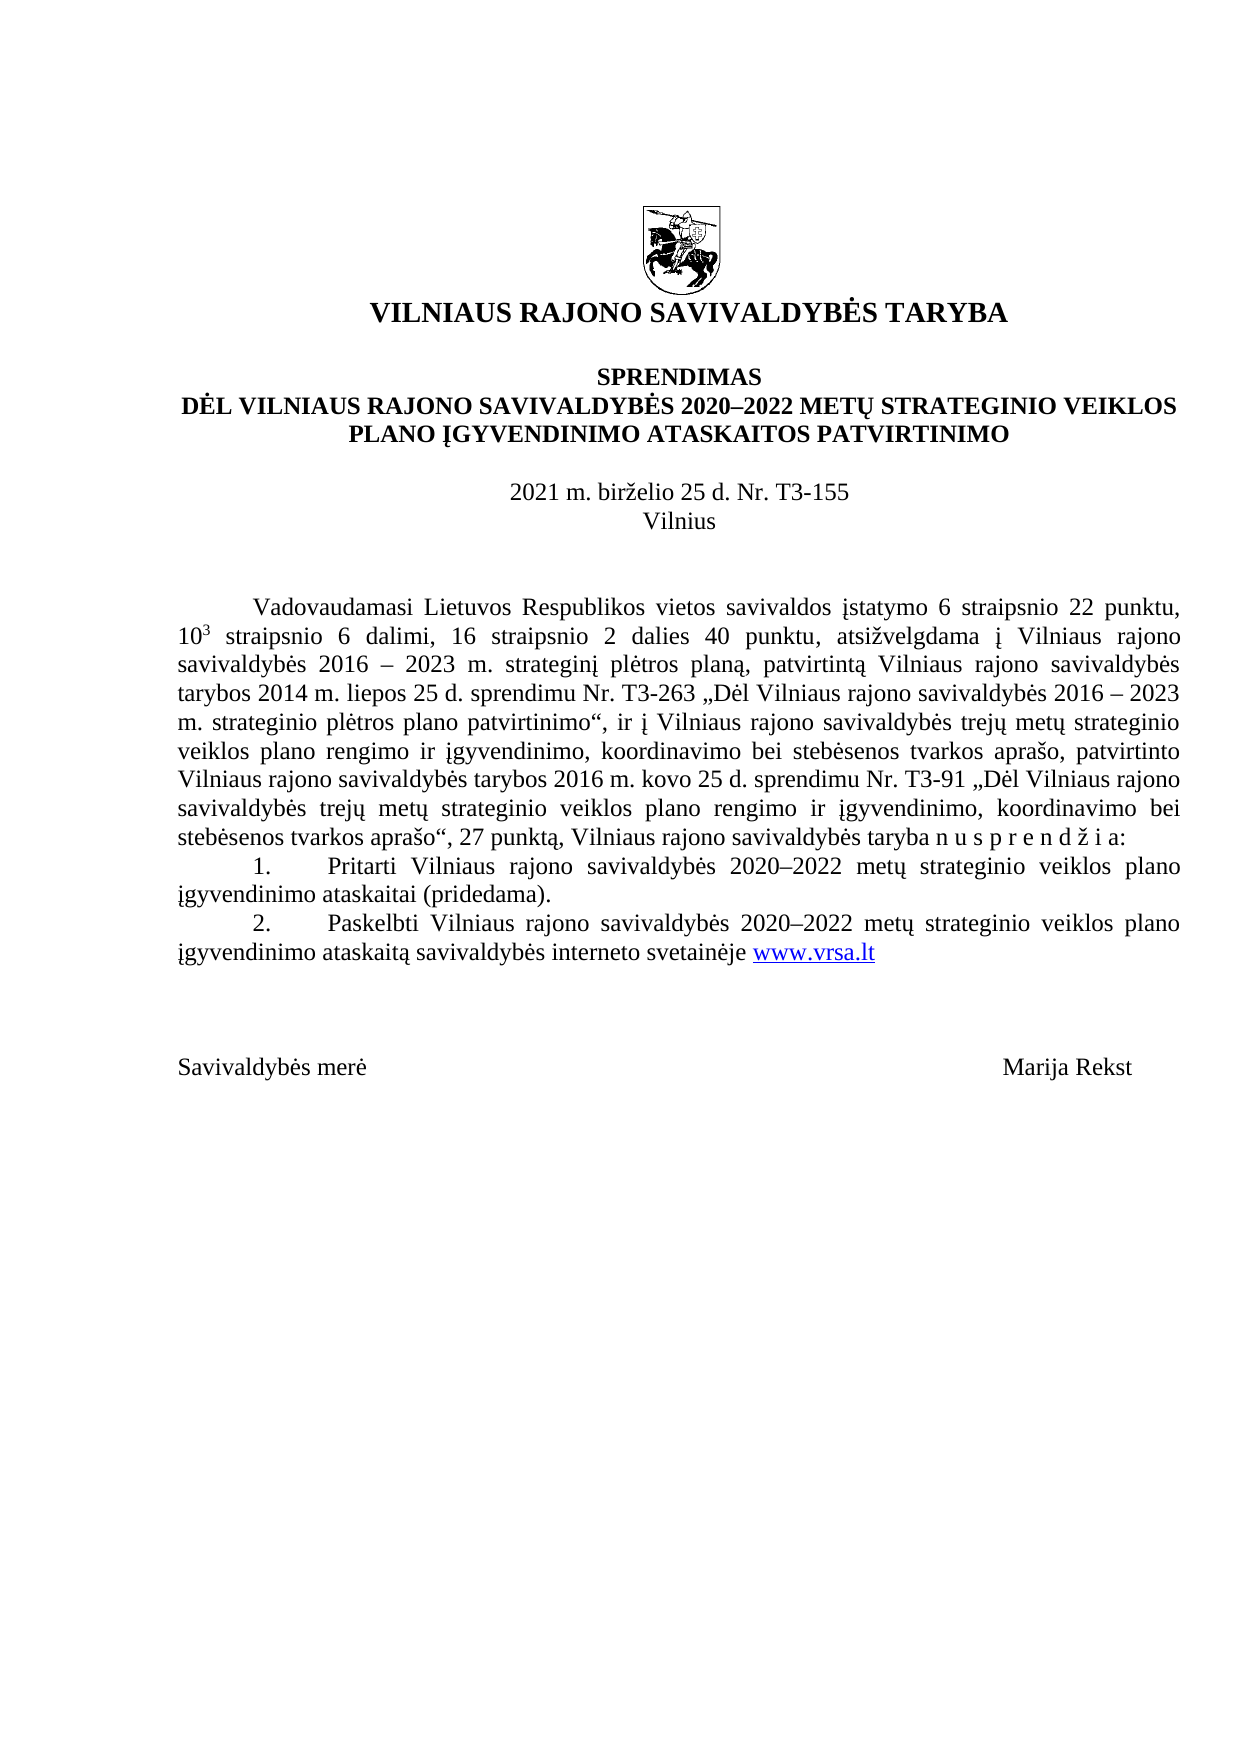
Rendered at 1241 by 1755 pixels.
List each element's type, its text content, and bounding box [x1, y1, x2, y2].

text SPRENDIMAS [177, 362, 1181, 391]
text 2. Paskelbti Vilniaus rajono savivaldybės 2020–2022 metų strateginio veiklos plano įgyvendinimo ataskaitą savivaldybės interneto svetainėje www.vrsa.lt [177, 908, 1181, 966]
text 2021 m. birželio 25 d. Nr. T3-155 [177, 477, 1181, 506]
text DĖL VILNIAUS RAJONO SAVIVALDYBĖS 2020–2022 METŲ STRATEGINIO VEIKLOS PLANO ĮGYVENDINIMO ATASKAITOS PATVIRTINIMO [177, 391, 1181, 448]
text VILNIAUS RAJONO SAVIVALDYBĖS TARYBA [192, 295, 1186, 328]
text Vadovaudamasi Lietuvos Respublikos vietos savivaldos įstatymo 6 straipsnio 22 punktu, 103 straipsnio 6 dalimi, 16 straipsnio 2 dalies 40 punktu, atsižvelgdama į Vilniaus rajono savivaldybės 2016 – 2023 m. strateginį plėtros planą, patvirtintą Vilniaus rajono savivaldybės tarybos 2014 m. liepos 25 d. sprendimu Nr. T3-263 „Dėl Vilniaus rajono savivaldybės 2016 – 2023 m. strateginio plėtros plano patvirtinimo“, ir į Vilniaus rajono savivaldybės trejų metų strateginio veiklos plano rengimo ir įgyvendinimo, koordinavimo bei stebėsenos tvarkos aprašo, patvirtinto Vilniaus rajono savivaldybės tarybos 2016 m. kovo 25 d. sprendimu Nr. T3-91 „Dėl Vilniaus rajono savivaldybės trejų metų strateginio veiklos plano rengimo ir įgyvendinimo, koordinavimo bei stebėsenos tvarkos aprašo“, 27 punktą, Vilniaus rajono savivaldybės taryba n u s p r e n d ž i a: [177, 592, 1181, 851]
text Vilnius [177, 506, 1181, 534]
text 1. Pritarti Vilniaus rajono savivaldybės 2020–2022 metų strateginio veiklos plano įgyvendinimo ataskaitai (pridedama). [177, 851, 1181, 908]
text Savivaldybės merė Marija Rekst [177, 1052, 1181, 1081]
